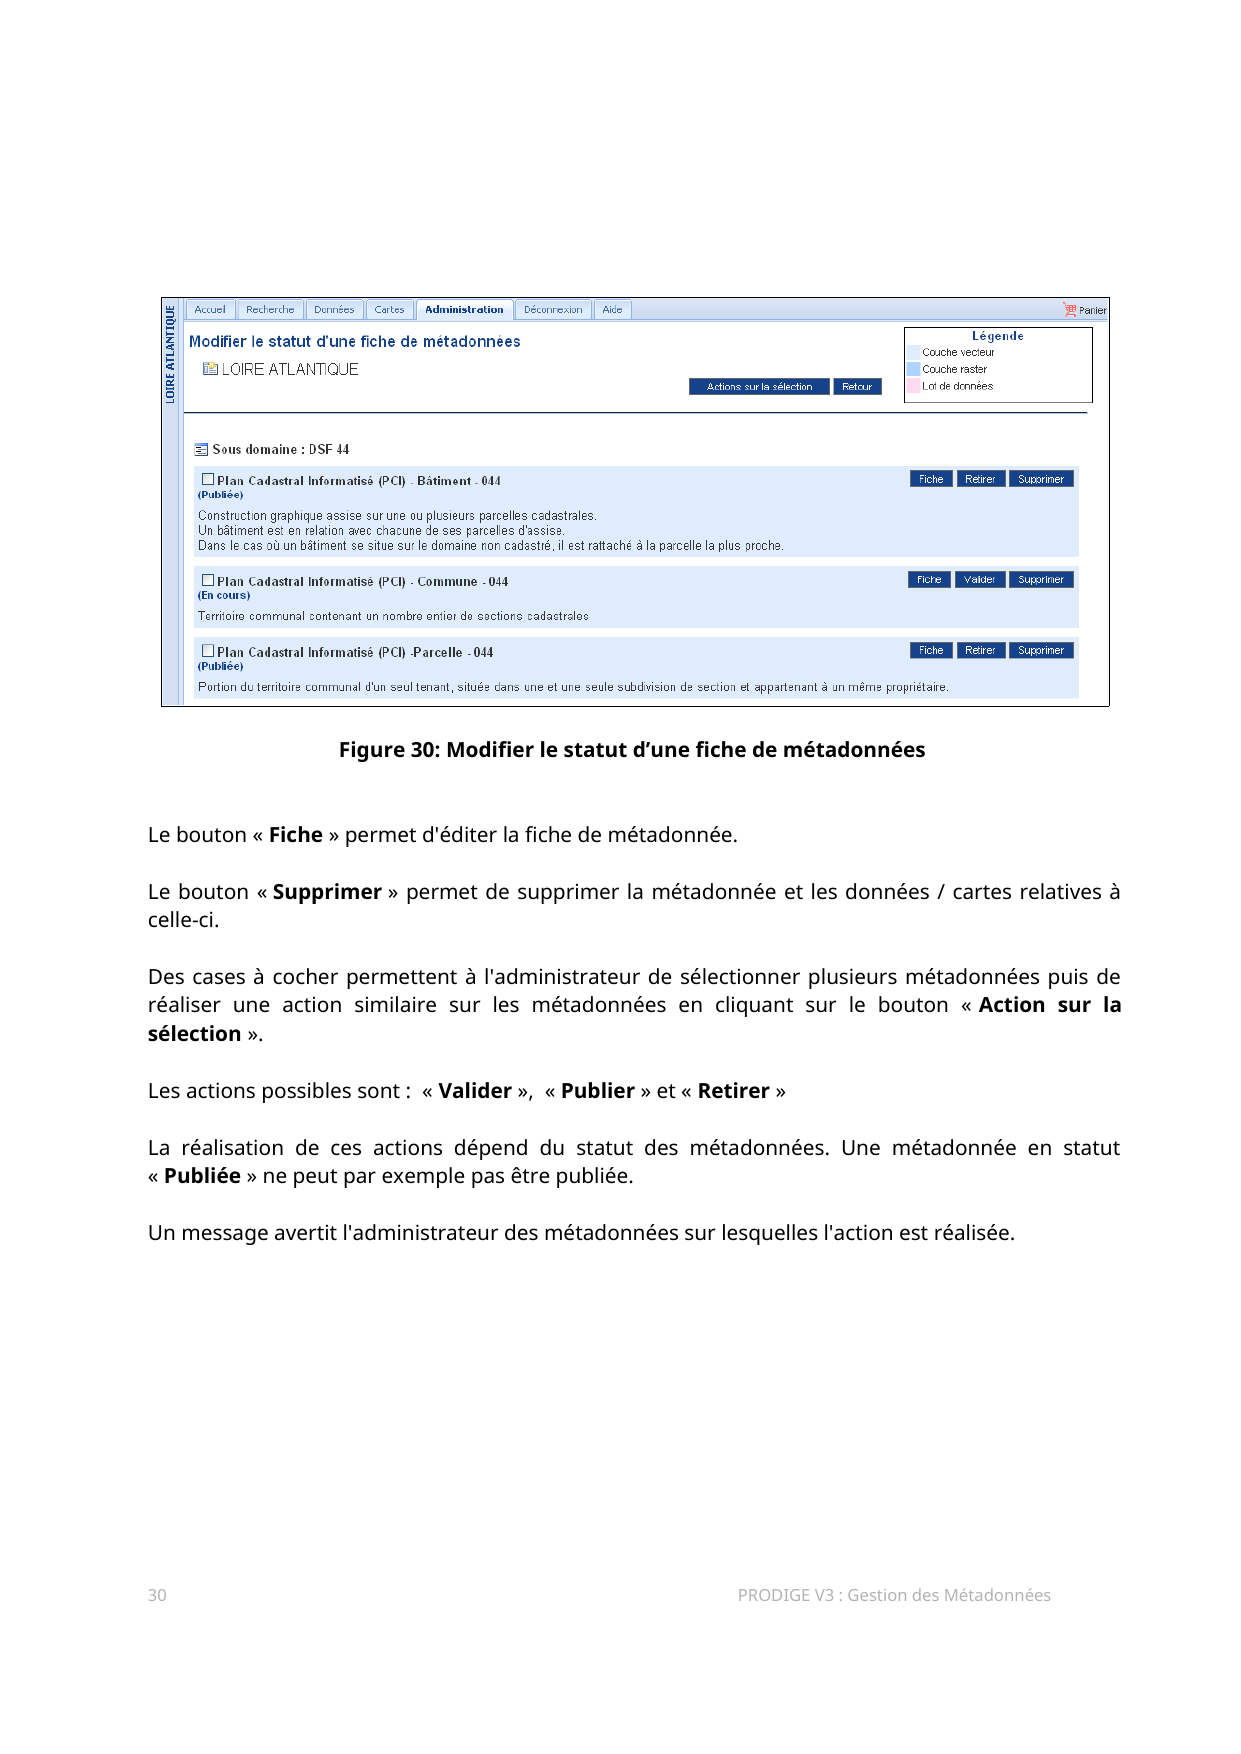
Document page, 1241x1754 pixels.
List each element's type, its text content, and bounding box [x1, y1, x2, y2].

text Le bouton « Fiche » permet d'éditer la fiche de métadonnée. [148, 820, 1122, 848]
text Un message avertit l'administrateur des métadonnées sur lesquelles l'action est réalisée. [148, 1218, 1122, 1247]
text Le bouton « Supprimer » permet de supprimer la métadonnée et les données / cartes relatives à celle-ci. [148, 877, 1122, 934]
text Des cases à cocher permettent à l'administrateur de sélectionner plusieurs métadonnées puis de réaliser une action similaire sur les métadonnées en cliquant sur le bouton « Action sur la sélection ». [148, 962, 1122, 1047]
text La réalisation de ces actions dépend du statut des métadonnées. Une métadonnée en statut « Publiée » ne peut par exemple pas être publiée. [148, 1133, 1122, 1190]
picture [162, 298, 1108, 705]
text Figure 30: Modifier le statut d’une fiche de métadonnées [148, 735, 1122, 763]
text Les actions possibles sont : « Valider », « Publier » et « Retirer » [148, 1076, 1122, 1104]
